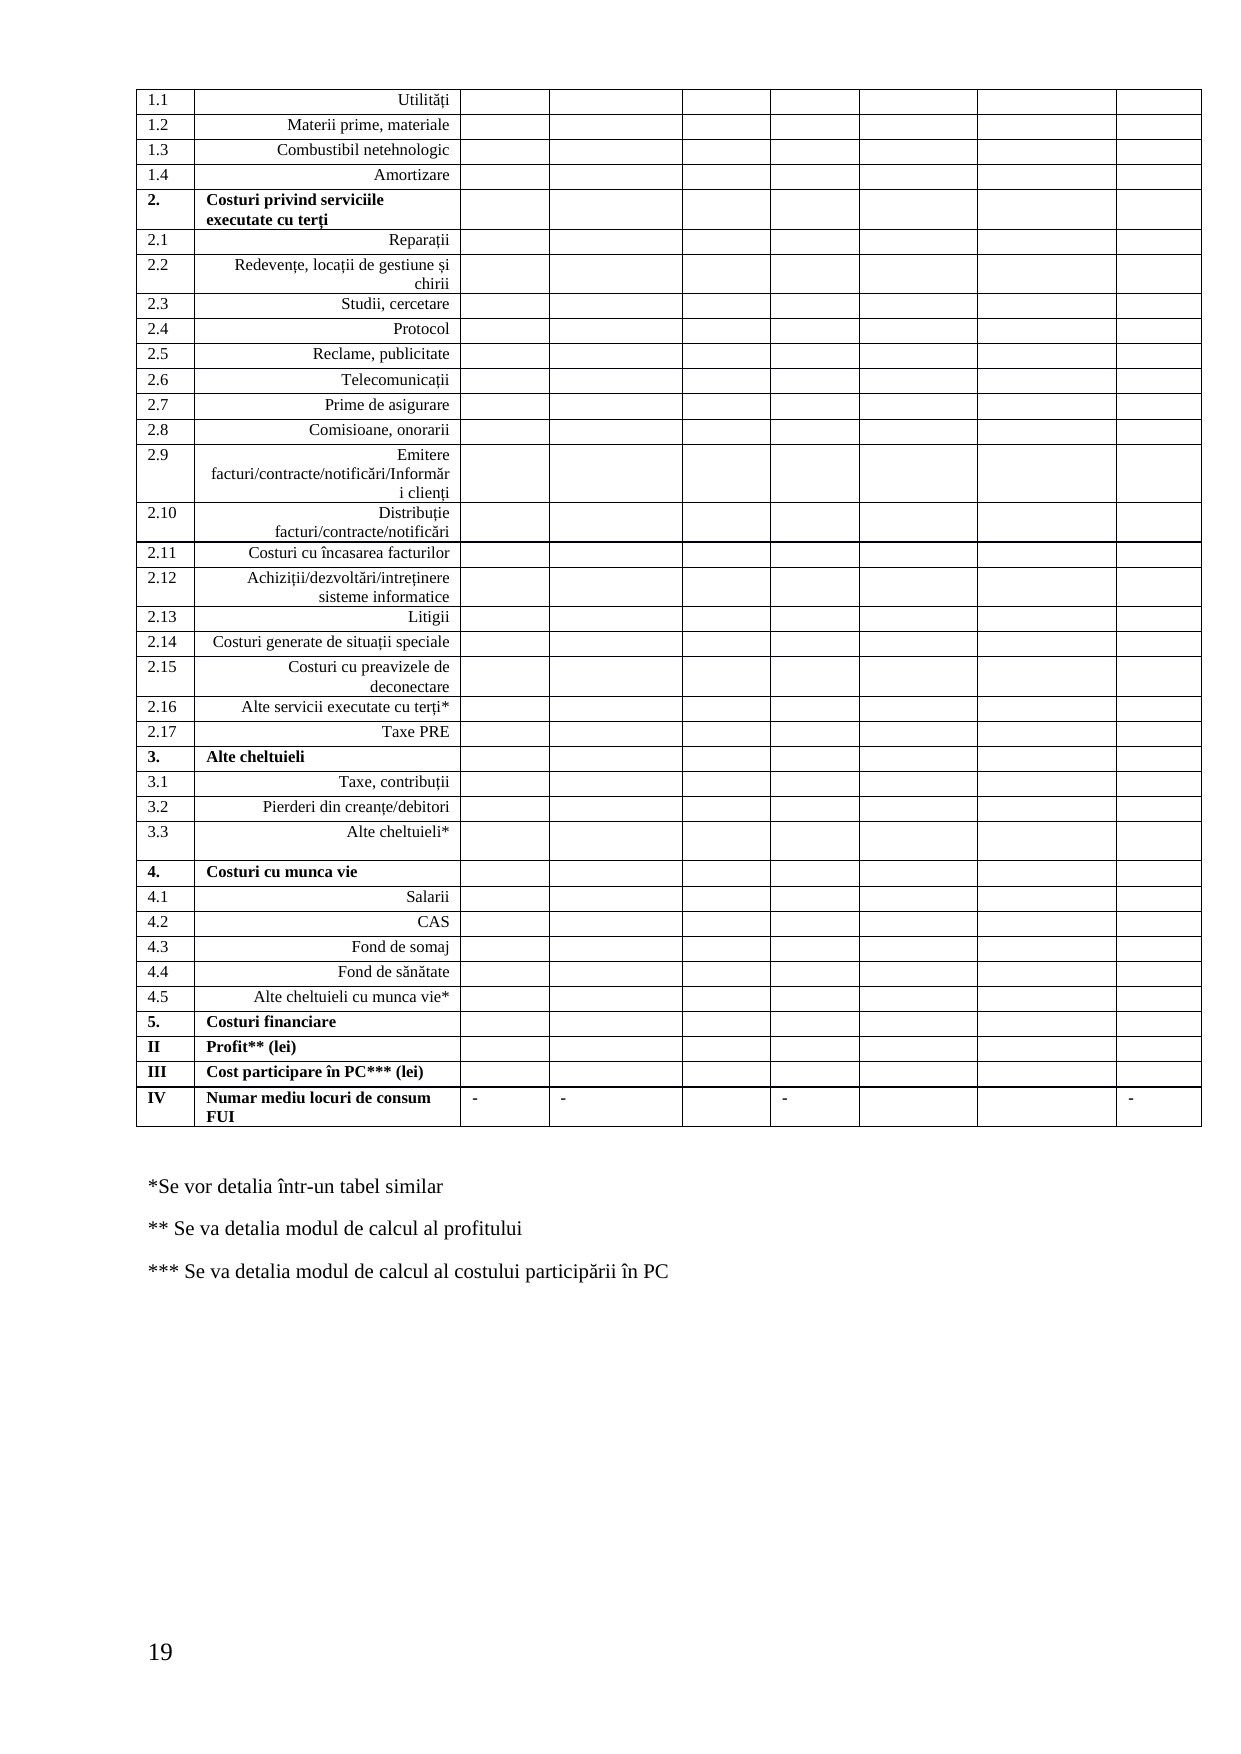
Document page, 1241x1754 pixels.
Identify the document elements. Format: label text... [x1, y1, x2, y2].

table_cell [461, 230, 549, 253]
table_cell [978, 722, 1116, 746]
table_cell [683, 822, 770, 860]
table_cell [771, 722, 859, 746]
table_cell [771, 445, 859, 502]
table_cell 2.16 [137, 697, 194, 721]
table_cell II [137, 1037, 194, 1061]
table_cell [860, 445, 977, 502]
table_cell Costuri cu preavizele de deconectare [195, 657, 460, 696]
table_cell [550, 230, 682, 253]
table_cell [860, 90, 977, 114]
table_cell [771, 294, 859, 318]
table_cell [550, 1037, 682, 1061]
table_cell [978, 445, 1116, 502]
table_cell [860, 319, 977, 343]
table_cell [771, 394, 859, 418]
table_cell [771, 632, 859, 656]
table_cell 1.1 [137, 90, 194, 114]
table_cell [550, 607, 682, 631]
table_cell [860, 1088, 977, 1126]
table_cell 2.7 [137, 394, 194, 418]
table_cell [1117, 294, 1201, 318]
table_cell [683, 319, 770, 343]
table_cell [550, 445, 682, 502]
table_cell [1117, 190, 1201, 228]
table_cell 2. [137, 190, 194, 228]
table_cell Utilități [195, 90, 460, 114]
table_cell [978, 543, 1116, 567]
table_cell - [1117, 1088, 1201, 1126]
table_cell [771, 887, 859, 911]
table_cell Salarii [195, 887, 460, 911]
table_cell [550, 747, 682, 771]
table_cell [1117, 887, 1201, 911]
table_cell [860, 1037, 977, 1061]
table_cell [978, 657, 1116, 696]
table_cell [978, 230, 1116, 253]
table_cell [860, 165, 977, 189]
table_cell [1117, 722, 1201, 746]
table_cell [860, 543, 977, 567]
table_cell Costuri financiare [195, 1012, 460, 1036]
table_cell [978, 255, 1116, 293]
table_cell [860, 912, 977, 936]
table_cell [771, 165, 859, 189]
table_cell [1117, 543, 1201, 567]
table_cell [461, 987, 549, 1011]
table_cell [860, 632, 977, 656]
table_cell [550, 697, 682, 721]
table_cell [771, 1062, 859, 1086]
table_cell [1117, 962, 1201, 986]
table_cell [978, 1062, 1116, 1086]
table_cell 4.2 [137, 912, 194, 936]
table_cell [978, 1012, 1116, 1036]
table_cell 2.9 [137, 445, 194, 502]
table_cell [550, 115, 682, 139]
table_cell [550, 503, 682, 541]
table_cell [771, 657, 859, 696]
table_cell [461, 445, 549, 502]
table_cell [550, 822, 682, 860]
table_cell [1117, 747, 1201, 771]
table_cell [1117, 912, 1201, 936]
table_cell [978, 90, 1116, 114]
table_cell [550, 90, 682, 114]
table_cell Costuri cu încasarea facturilor [195, 543, 460, 567]
table_cell Redevențe, locații de gestiune și chirii [195, 255, 460, 293]
table_cell Reclame, publicitate [195, 344, 460, 368]
table_cell Protocol [195, 319, 460, 343]
table_cell [683, 772, 770, 796]
table_cell [771, 861, 859, 886]
table_cell 2.17 [137, 722, 194, 746]
table_cell [550, 657, 682, 696]
table_cell [683, 607, 770, 631]
table_cell 5. [137, 1012, 194, 1036]
table_cell [683, 90, 770, 114]
table_cell [978, 822, 1116, 860]
table_cell [771, 607, 859, 631]
table_cell [550, 962, 682, 986]
table_cell [461, 420, 549, 443]
table_cell [461, 543, 549, 567]
table_cell 2.6 [137, 369, 194, 393]
table_cell [550, 1012, 682, 1036]
table_cell [1117, 1062, 1201, 1086]
table_cell [550, 369, 682, 393]
table_cell [978, 1037, 1116, 1061]
table_cell [771, 369, 859, 393]
table_cell [550, 568, 682, 606]
table_cell Alte cheltuieli [195, 747, 460, 771]
table_cell [683, 503, 770, 541]
table_cell [978, 912, 1116, 936]
table_cell [683, 255, 770, 293]
table_cell [683, 1037, 770, 1061]
table_cell [978, 369, 1116, 393]
text ** Se va detalia modul de calcul al profitului [148, 1216, 1152, 1240]
table_cell [683, 962, 770, 986]
table_cell [771, 747, 859, 771]
table_cell Telecomunicații [195, 369, 460, 393]
table_cell Alte cheltuieli cu munca vie* [195, 987, 460, 1011]
table_cell 2.14 [137, 632, 194, 656]
table_cell [860, 369, 977, 393]
table_cell [978, 503, 1116, 541]
table_cell [1117, 697, 1201, 721]
table_cell 4.5 [137, 987, 194, 1011]
table_cell Cost participare în PC*** (lei) [195, 1062, 460, 1086]
table_cell [461, 772, 549, 796]
table_cell [771, 987, 859, 1011]
table_cell [978, 394, 1116, 418]
table_cell [978, 190, 1116, 228]
table_cell Distribuție facturi/contracte/notificări [195, 503, 460, 541]
table_cell [683, 912, 770, 936]
table_cell [550, 987, 682, 1011]
table_cell [860, 887, 977, 911]
table_cell [771, 255, 859, 293]
table_cell [771, 912, 859, 936]
table_cell [461, 115, 549, 139]
table_cell [461, 568, 549, 606]
table_cell [860, 568, 977, 606]
text *Se vor detalia într-un tabel similar [148, 1174, 1152, 1198]
table_cell [1117, 90, 1201, 114]
table_cell [1117, 344, 1201, 368]
table_cell Costuri privind serviciile executate cu terți [195, 190, 460, 228]
table_cell [461, 747, 549, 771]
table_cell Studii, cercetare [195, 294, 460, 318]
table_cell [1117, 420, 1201, 443]
table_cell [683, 140, 770, 164]
table_cell [771, 962, 859, 986]
table_cell [771, 503, 859, 541]
table_cell [683, 1088, 770, 1126]
table_cell [1117, 568, 1201, 606]
table_cell CAS [195, 912, 460, 936]
table_cell [860, 822, 977, 860]
table_cell [978, 747, 1116, 771]
table_cell [771, 115, 859, 139]
table_cell IV [137, 1088, 194, 1126]
table_cell [978, 344, 1116, 368]
table_cell [461, 294, 549, 318]
table_cell Profit** (lei) [195, 1037, 460, 1061]
table_cell 2.15 [137, 657, 194, 696]
table_cell [860, 1012, 977, 1036]
table_cell [1117, 503, 1201, 541]
table_cell [978, 962, 1116, 986]
table_cell [683, 165, 770, 189]
table_cell [860, 394, 977, 418]
table_cell Materii prime, materiale [195, 115, 460, 139]
table_cell [550, 344, 682, 368]
table_cell 2.10 [137, 503, 194, 541]
table_cell [461, 607, 549, 631]
table_cell 2.12 [137, 568, 194, 606]
table_cell [860, 747, 977, 771]
table_cell [978, 568, 1116, 606]
table_cell [860, 861, 977, 886]
text *** Se va detalia modul de calcul al costului participării în PC [148, 1259, 1152, 1283]
table_cell [771, 822, 859, 860]
table_cell [1117, 369, 1201, 393]
table_cell [550, 255, 682, 293]
table_cell [550, 190, 682, 228]
table_cell [550, 887, 682, 911]
table_cell [860, 962, 977, 986]
table_cell [1117, 1037, 1201, 1061]
table_cell [461, 861, 549, 886]
table_cell [683, 344, 770, 368]
table_cell [461, 503, 549, 541]
table_cell [978, 797, 1116, 821]
table_cell [683, 543, 770, 567]
table_cell [461, 90, 549, 114]
table_cell - [550, 1088, 682, 1126]
table_cell [461, 1037, 549, 1061]
table_cell III [137, 1062, 194, 1086]
table_cell [1117, 772, 1201, 796]
table_cell [461, 657, 549, 696]
table_cell [1117, 115, 1201, 139]
table_cell [461, 319, 549, 343]
table_cell [683, 697, 770, 721]
table_cell [771, 344, 859, 368]
table_cell [461, 822, 549, 860]
table_cell [771, 90, 859, 114]
table_cell 4.4 [137, 962, 194, 986]
table_cell Amortizare [195, 165, 460, 189]
table_cell [683, 369, 770, 393]
table_cell 3.3 [137, 822, 194, 860]
table_cell 3.2 [137, 797, 194, 821]
table_cell [461, 937, 549, 961]
table_cell Fond de somaj [195, 937, 460, 961]
table_cell [1117, 937, 1201, 961]
table_cell [771, 797, 859, 821]
table_cell [461, 344, 549, 368]
table_cell [1117, 861, 1201, 886]
table_cell [1117, 230, 1201, 253]
table_cell [771, 772, 859, 796]
table_cell [550, 140, 682, 164]
table_cell [860, 255, 977, 293]
table_cell 3. [137, 747, 194, 771]
table_cell Fond de sănătate [195, 962, 460, 986]
table_cell [461, 369, 549, 393]
table_cell [860, 607, 977, 631]
table_cell [550, 394, 682, 418]
table_cell [683, 722, 770, 746]
table_cell [550, 165, 682, 189]
table_cell [771, 937, 859, 961]
table_cell [683, 230, 770, 253]
table_cell [771, 319, 859, 343]
table_cell [771, 420, 859, 443]
table_cell [771, 1012, 859, 1036]
table_cell [683, 294, 770, 318]
table_cell [461, 887, 549, 911]
table_cell - [771, 1088, 859, 1126]
table_cell [978, 165, 1116, 189]
table_cell Taxe, contribuții [195, 772, 460, 796]
table_cell [550, 937, 682, 961]
table_cell Alte servicii executate cu terți* [195, 697, 460, 721]
table_cell [461, 632, 549, 656]
table_cell [978, 420, 1116, 443]
table_cell [461, 912, 549, 936]
table_cell [1117, 255, 1201, 293]
table_cell [860, 420, 977, 443]
table_cell [771, 568, 859, 606]
table_cell Prime de asigurare [195, 394, 460, 418]
table_cell [683, 657, 770, 696]
table_cell [860, 140, 977, 164]
table_cell [461, 190, 549, 228]
table_cell 2.8 [137, 420, 194, 443]
table_cell Combustibil netehnologic [195, 140, 460, 164]
table_cell [683, 445, 770, 502]
table_cell [461, 962, 549, 986]
table_cell [683, 420, 770, 443]
table_cell [860, 722, 977, 746]
table_cell [1117, 797, 1201, 821]
table_cell [978, 887, 1116, 911]
table_cell [860, 1062, 977, 1086]
table_cell Alte cheltuieli* [195, 822, 460, 860]
table_cell 2.4 [137, 319, 194, 343]
table_cell Numar mediu locuri de consum FUI [195, 1088, 460, 1126]
table_cell [461, 140, 549, 164]
table_cell Costuri generate de situații speciale [195, 632, 460, 656]
table_cell 1.4 [137, 165, 194, 189]
table_cell [683, 797, 770, 821]
table_cell [771, 230, 859, 253]
table_cell [771, 543, 859, 567]
table_cell 2.1 [137, 230, 194, 253]
table_cell Emitere facturi/contracte/notificări/Informări clienți [195, 445, 460, 502]
table_cell [978, 697, 1116, 721]
table_cell [860, 503, 977, 541]
table_cell 2.11 [137, 543, 194, 567]
table_cell [683, 394, 770, 418]
table_cell [683, 1062, 770, 1086]
table_cell [550, 861, 682, 886]
table_cell [550, 797, 682, 821]
table_cell [683, 632, 770, 656]
table_cell [683, 747, 770, 771]
table_cell [550, 319, 682, 343]
table_cell [860, 987, 977, 1011]
table_cell Litigii [195, 607, 460, 631]
table_cell [1117, 140, 1201, 164]
table_cell 4. [137, 861, 194, 886]
table_cell [683, 1012, 770, 1036]
table_cell [683, 987, 770, 1011]
table_cell 2.3 [137, 294, 194, 318]
table_cell 1.2 [137, 115, 194, 139]
table_cell [461, 797, 549, 821]
table_cell [461, 165, 549, 189]
table_cell [550, 294, 682, 318]
table_cell [978, 987, 1116, 1011]
table_cell [978, 115, 1116, 139]
table_cell [978, 632, 1116, 656]
table_cell 1.3 [137, 140, 194, 164]
table_cell Taxe PRE [195, 722, 460, 746]
table_cell [550, 543, 682, 567]
table_cell [860, 657, 977, 696]
table_cell [771, 697, 859, 721]
table_cell 3.1 [137, 772, 194, 796]
table_cell [1117, 394, 1201, 418]
table_cell [461, 697, 549, 721]
table_cell [1117, 1012, 1201, 1036]
table_cell [860, 230, 977, 253]
table_cell [461, 394, 549, 418]
table_cell - [461, 1088, 549, 1126]
table_cell [461, 255, 549, 293]
table_cell [1117, 632, 1201, 656]
table_cell [978, 607, 1116, 631]
table_cell Achiziții/dezvoltări/intreținere sisteme informatice [195, 568, 460, 606]
table_cell [860, 697, 977, 721]
table_cell [550, 1062, 682, 1086]
table_cell [683, 861, 770, 886]
table_cell [1117, 165, 1201, 189]
table_cell [978, 772, 1116, 796]
table_cell [860, 797, 977, 821]
table_cell [860, 344, 977, 368]
table_cell [550, 912, 682, 936]
table_cell [683, 887, 770, 911]
table_cell Pierderi din creanțe/debitori [195, 797, 460, 821]
table_cell [550, 420, 682, 443]
table_cell [683, 937, 770, 961]
table_cell [461, 722, 549, 746]
table_cell [771, 1037, 859, 1061]
table_cell [683, 190, 770, 228]
table_cell Reparații [195, 230, 460, 253]
table_cell [771, 190, 859, 228]
table_cell 4.1 [137, 887, 194, 911]
table_cell [860, 115, 977, 139]
table_cell [978, 937, 1116, 961]
table_cell [1117, 822, 1201, 860]
table_cell [1117, 445, 1201, 502]
table_cell [978, 319, 1116, 343]
table_cell [683, 568, 770, 606]
table_cell [683, 115, 770, 139]
table_cell [978, 1088, 1116, 1126]
table_cell Comisioane, onorarii [195, 420, 460, 443]
table_cell [978, 140, 1116, 164]
table_cell [550, 722, 682, 746]
table_cell [771, 140, 859, 164]
table_cell [1117, 657, 1201, 696]
table_cell [461, 1012, 549, 1036]
table_cell [1117, 987, 1201, 1011]
table_cell [860, 294, 977, 318]
table_cell [461, 1062, 549, 1086]
table_cell 4.3 [137, 937, 194, 961]
table_cell [978, 861, 1116, 886]
table_cell Costuri cu munca vie [195, 861, 460, 886]
table_cell 2.2 [137, 255, 194, 293]
table_cell [860, 772, 977, 796]
table_cell [550, 772, 682, 796]
table_cell [860, 937, 977, 961]
table_cell [860, 190, 977, 228]
table_cell [978, 294, 1116, 318]
table_cell 2.5 [137, 344, 194, 368]
table_cell [1117, 607, 1201, 631]
table_cell [1117, 319, 1201, 343]
table_cell 2.13 [137, 607, 194, 631]
table_cell [550, 632, 682, 656]
